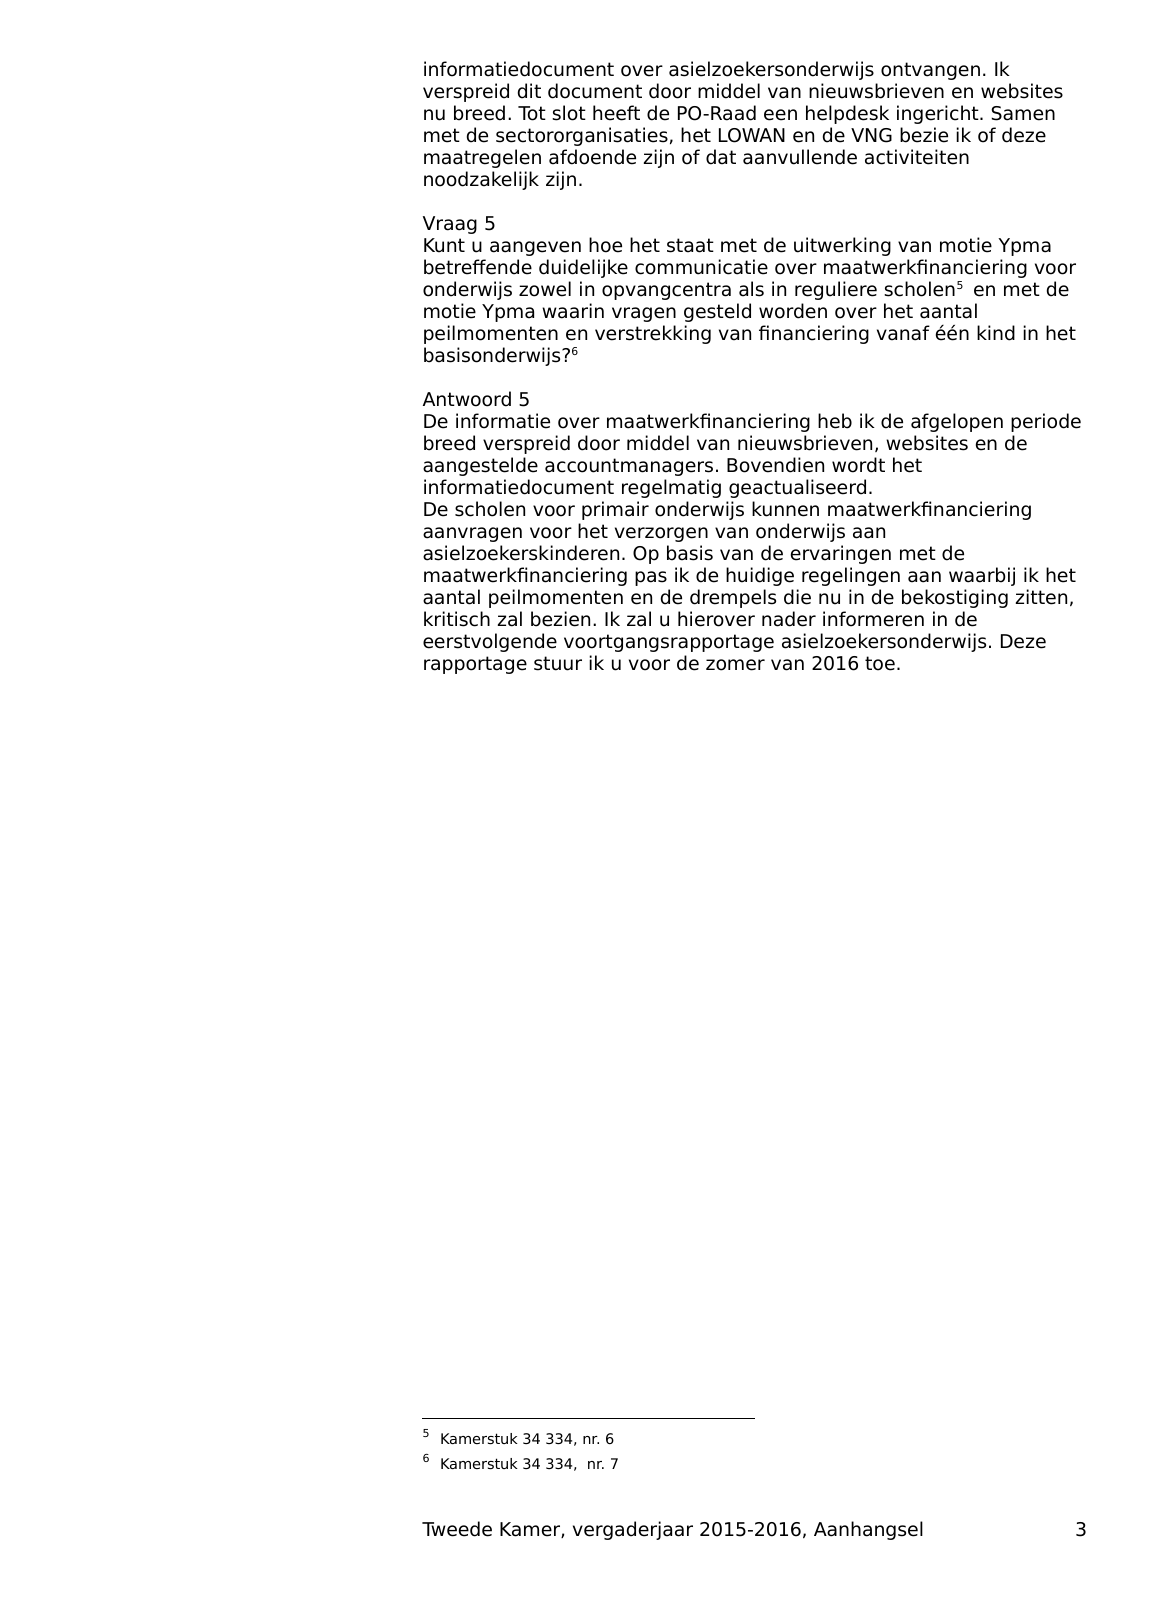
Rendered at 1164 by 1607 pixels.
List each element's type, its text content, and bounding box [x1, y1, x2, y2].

text Kamerstuk 34 334, nr. 6 [422, 1427, 1087, 1449]
text Kunt u aangeven hoe het staat met de uitwerking van motie Ypma betreffende duidelijke communicatie over maatwerkfinanciering voor onderwijs zowel in opvangcentra als in reguliere scholen en met de motie Ypma waarin vragen gesteld worden over het aantal peilmomenten en verstrekking van financiering vanaf één kind in het basisonderwijs? [422, 235, 1087, 367]
text Antwoord 5 [422, 389, 1087, 411]
text Vraag 5 [422, 213, 1087, 235]
text Kamerstuk 34 334, nr. 7 [422, 1452, 1087, 1474]
text informatiedocument over asielzoekersonderwijs ontvangen. Ik verspreid dit document door middel van nieuwsbrieven en websites nu breed. Tot slot heeft de PO-Raad een helpdesk ingericht. Samen met de sectororganisaties, het LOWAN en de VNG bezie ik of deze maatregelen afdoende zijn of dat aanvullende activiteiten noodzakelijk zijn. [422, 59, 1087, 191]
text De informatie over maatwerkfinanciering heb ik de afgelopen periode breed verspreid door middel van nieuwsbrieven, websites en de aangestelde accountmanagers. Bovendien wordt het informatiedocument regelmatig geactualiseerd. [422, 411, 1087, 499]
text De scholen voor primair onderwijs kunnen maatwerkfinanciering aanvragen voor het verzorgen van onderwijs aan asielzoekerskinderen. Op basis van de ervaringen met de maatwerkfinanciering pas ik de huidige regelingen aan waarbij ik het aantal peilmomenten en de drempels die nu in de bekostiging zitten, kritisch zal bezien. Ik zal u hierover nader informeren in de eerstvolgende voortgangsrapportage asielzoekersonderwijs. Deze rapportage stuur ik u voor de zomer van 2016 toe. [422, 499, 1087, 675]
